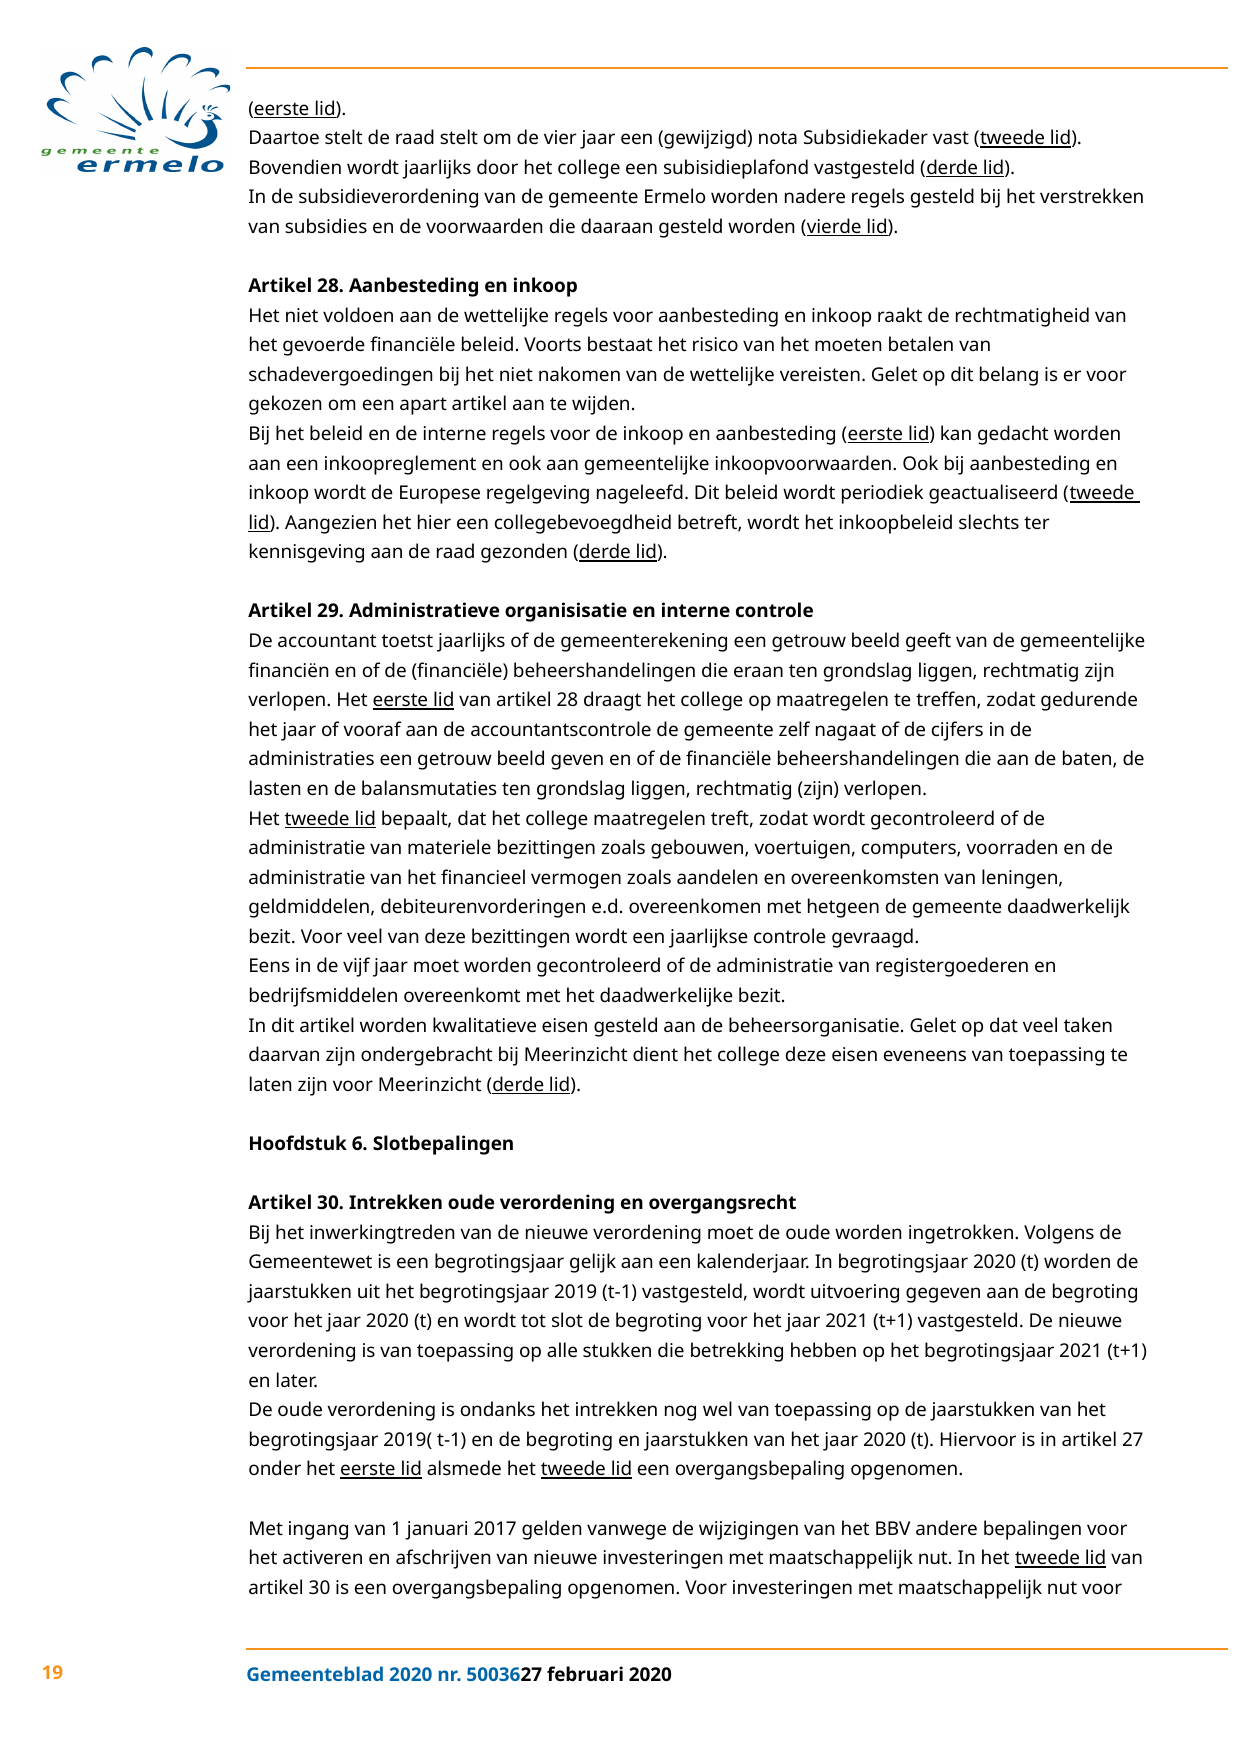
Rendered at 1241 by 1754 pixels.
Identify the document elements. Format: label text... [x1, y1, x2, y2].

text Daartoe stelt de raad stelt om de vier jaar een (gewijzigd) nota Subsidiekader vast (tweede lid). Bovendien wordt jaarlijks door het college een subisidieplafond vastgesteld (derde lid). [248, 124, 1152, 180]
text In dit artikel worden kwalitatieve eisen gesteld aan de beheersorganisatie. Gelet op dat veel taken daarvan zijn ondergebracht bij Meerinzicht dient het college deze eisen eveneens van toepassing te laten zijn voor Meerinzicht (derde lid). [248, 1012, 1152, 1097]
text Artikel 28. Aanbesteding en inkoop [248, 272, 1152, 298]
text (eerste lid). [248, 95, 1152, 121]
picture [41, 47, 231, 172]
text Artikel 30. Intrekken oude verordening en overgangsrecht [248, 1189, 1152, 1215]
text Het niet voldoen aan de wettelijke regels voor aanbesteding en inkoop raakt de rechtmatigheid van het gevoerde financiële beleid. Voorts bestaat het risico van het moeten betalen van schadevergoedingen bij het niet nakomen van de wettelijke vereisten. Gelet op dit belang is er voor gekozen om een apart artikel aan te wijden. [248, 302, 1152, 416]
text De accountant toetst jaarlijks of de gemeenterekening een getrouw beeld geeft van de gemeentelijke financiën en of de (financiële) beheershandelingen die eraan ten grondslag liggen, rechtmatig zijn verlopen. Het eerste lid van artikel 28 draagt het college op maatregelen te treffen, zodat gedurende het jaar of vooraf aan de accountantscontrole de gemeente zelf nagaat of de cijfers in de administraties een getrouw beeld geven en of de financiële beheershandelingen die aan de baten, de lasten en de balansmutaties ten grondslag liggen, rechtmatig (zijn) verlopen. [248, 627, 1152, 801]
text Het tweede lid bepaalt, dat het college maatregelen treft, zodat wordt gecontroleerd of de administratie van materiele bezittingen zoals gebouwen, voertuigen, computers, voorraden en de administratie van het financieel vermogen zoals aandelen en overeenkomsten van leningen, geldmiddelen, debiteurenvorderingen e.d. overeenkomen met hetgeen de gemeente daadwerkelijk bezit. Voor veel van deze bezittingen wordt een jaarlijkse controle gevraagd. [248, 805, 1152, 949]
text Bij het beleid en de interne regels voor de inkoop en aanbesteding (eerste lid) kan gedacht worden aan een inkoopreglement en ook aan gemeentelijke inkoopvoorwaarden. Ook bij aanbesteding en inkoop wordt de Europese regelgeving nageleefd. Dit beleid wordt periodiek geactualiseerd (tweede lid). Aangezien het hier een collegebevoegdheid betreft, wordt het inkoopbeleid slechts ter kennisgeving aan de raad gezonden (derde lid). [248, 420, 1152, 564]
text Artikel 29. Administratieve organisisatie en interne controle [248, 598, 1152, 623]
text Eens in de vijf jaar moet worden gecontroleerd of de administratie van registergoederen en bedrijfsmiddelen overeenkomt met het daadwerkelijke bezit. [248, 953, 1152, 1008]
text Bij het inwerkingtreden van de nieuwe verordening moet de oude worden ingetrokken. Volgens de Gemeentewet is een begrotingsjaar gelijk aan een kalenderjaar. In begrotingsjaar 2020 (t) worden de jaarstukken uit het begrotingsjaar 2019 (t-1) vastgesteld, wordt uitvoering gegeven aan de begroting voor het jaar 2020 (t) en wordt tot slot de begroting voor het jaar 2021 (t+1) vastgesteld. De nieuwe verordening is van toepassing op alle stukken die betrekking hebben op het begrotingsjaar 2021 (t+1) en later. [248, 1219, 1152, 1393]
text In de subsidieverordening van de gemeente Ermelo worden nadere regels gesteld bij het verstrekken van subsidies en de voorwaarden die daaraan gesteld worden (vierde lid). [248, 183, 1152, 239]
text Met ingang van 1 januari 2017 gelden vanwege de wijzigingen van het BBV andere bepalingen voor het activeren en afschrijven van nieuwe investeringen met maatschappelijk nut. In het tweede lid van artikel 30 is een overgangsbepaling opgenomen. Voor investeringen met maatschappelijk nut voor [248, 1515, 1152, 1600]
text Hoofdstuk 6. Slotbepalingen [248, 1130, 1152, 1156]
text De oude verordening is ondanks het intrekken nog wel van toepassing op de jaarstukken van het begrotingsjaar 2019( t-1) en de begroting en jaarstukken van het jaar 2020 (t). Hiervoor is in artikel 27 onder het eerste lid alsmede het tweede lid een overgangsbepaling opgenomen. [248, 1396, 1152, 1481]
